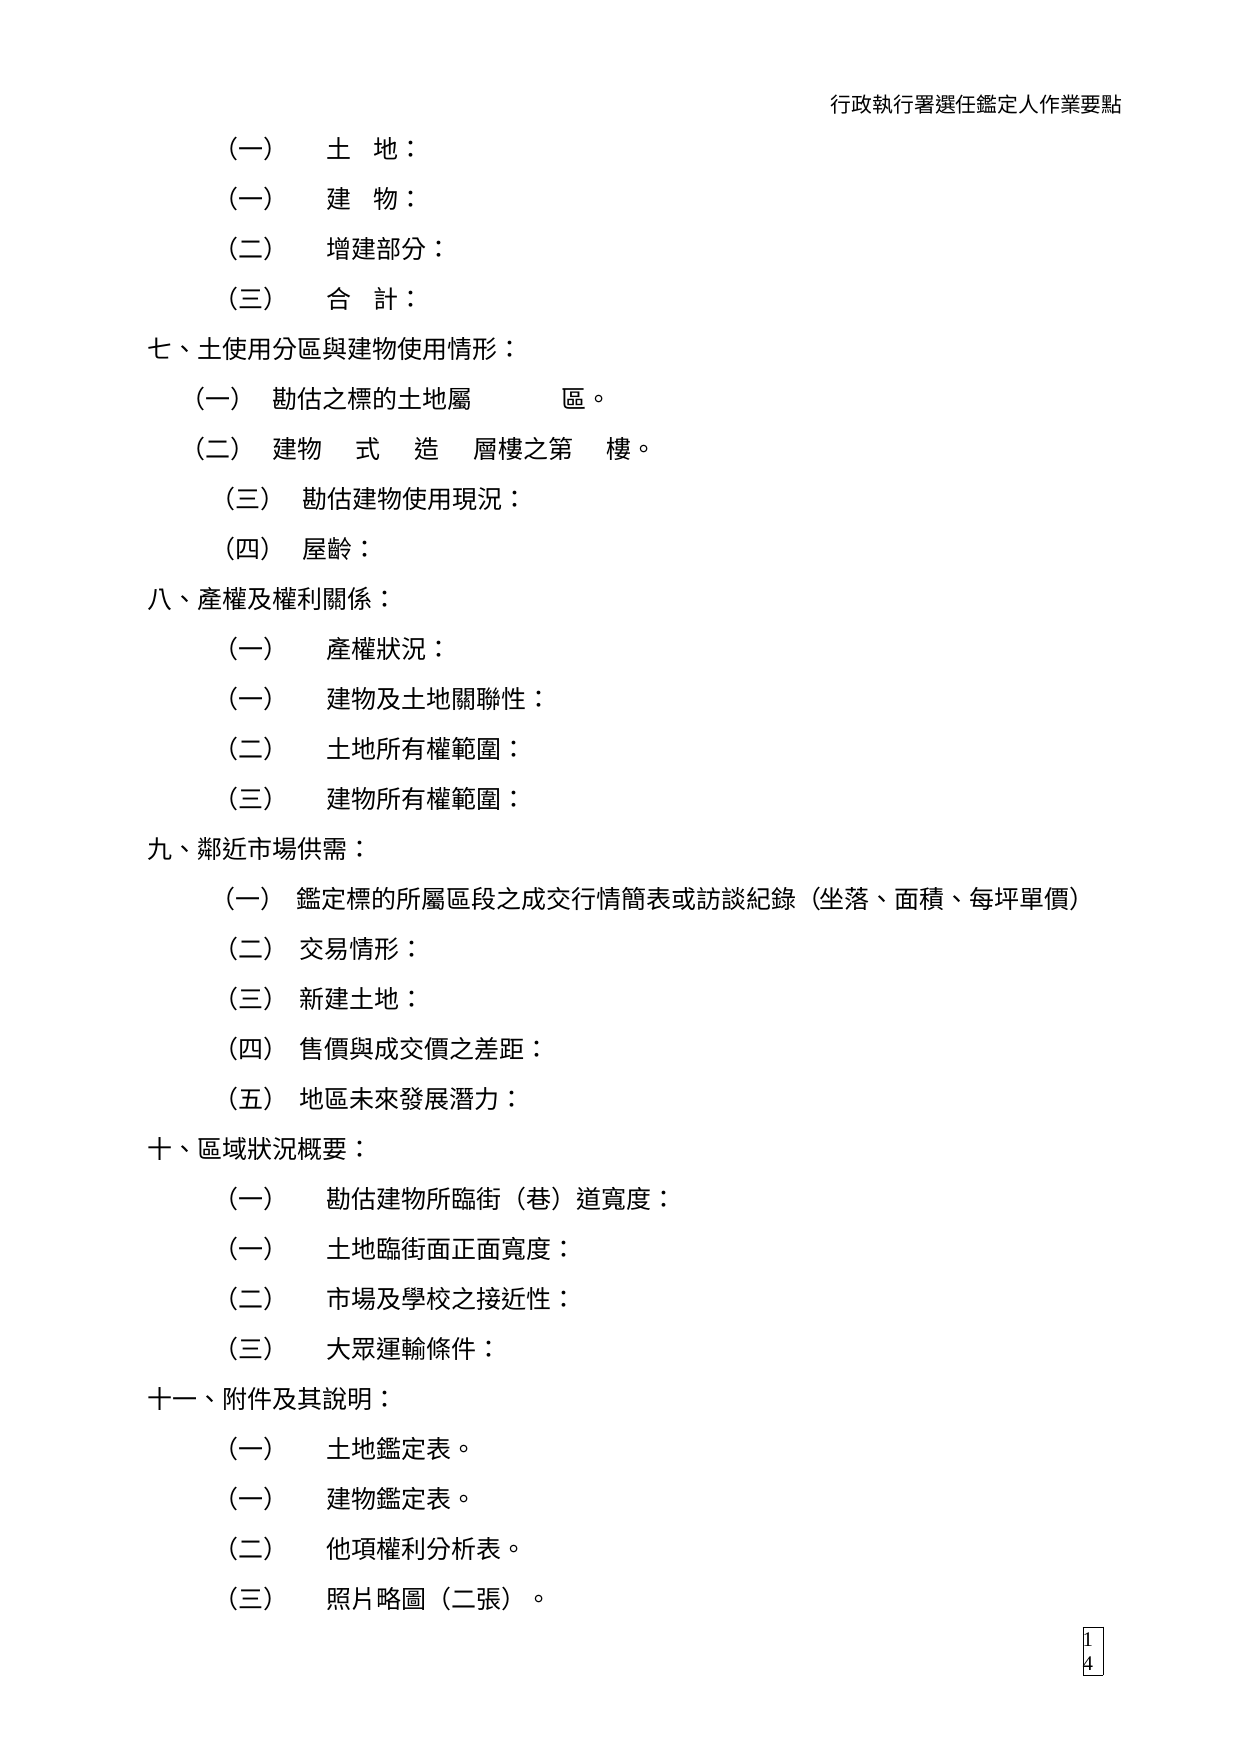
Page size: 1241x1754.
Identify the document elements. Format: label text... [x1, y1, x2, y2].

list 市場及學校之接近性： [213, 1269, 1122, 1319]
text 十一、附件及其說明： [148, 1369, 1122, 1419]
list 建 物： [213, 169, 1122, 219]
list 建物鑑定表。 [213, 1469, 1122, 1519]
text 七、土使用分區與建物使用情形： [148, 319, 1122, 369]
list 建物所有權範圍： [213, 769, 1122, 819]
text （二） 建物 式 造 層樓之第 樓。 [148, 419, 1122, 469]
text （五） 地區未來發展潛力： [213, 1069, 1122, 1119]
text （三） 新建土地： [213, 969, 1122, 1019]
text 九、鄰近市場供需： [148, 819, 1122, 869]
list 土地所有權範圍： [213, 719, 1122, 769]
list 土地鑑定表。 [213, 1419, 1122, 1469]
text 十、區域狀況概要： [148, 1119, 1122, 1169]
text （四） 屋齡： [148, 519, 1122, 569]
list 土 地： [213, 119, 1122, 169]
text （四） 售價與成交價之差距： [213, 1019, 1122, 1069]
list 他項權利分析表。 [213, 1519, 1122, 1569]
text （一） 勘估之標的土地屬 區。 [148, 369, 1122, 419]
list 合 計： [213, 269, 1122, 319]
list 勘估建物所臨街（巷）道寬度： [213, 1169, 1122, 1219]
text （三） 勘估建物使用現況： [148, 469, 1122, 519]
text （二） 交易情形： [213, 919, 1122, 969]
list 增建部分： [213, 219, 1122, 269]
text 八、產權及權利關係： [148, 569, 1122, 619]
list 土地臨街面正面寬度： [213, 1219, 1122, 1269]
list 產權狀況： [213, 619, 1122, 669]
list 建物及土地關聯性： [213, 669, 1122, 719]
text （一） 鑑定標的所屬區段之成交行情簡表或訪談紀錄（坐落、面積、每坪單價） [148, 869, 1122, 919]
list 大眾運輸條件： [213, 1319, 1122, 1369]
list 照片略圖（二張）。 [213, 1569, 1122, 1619]
